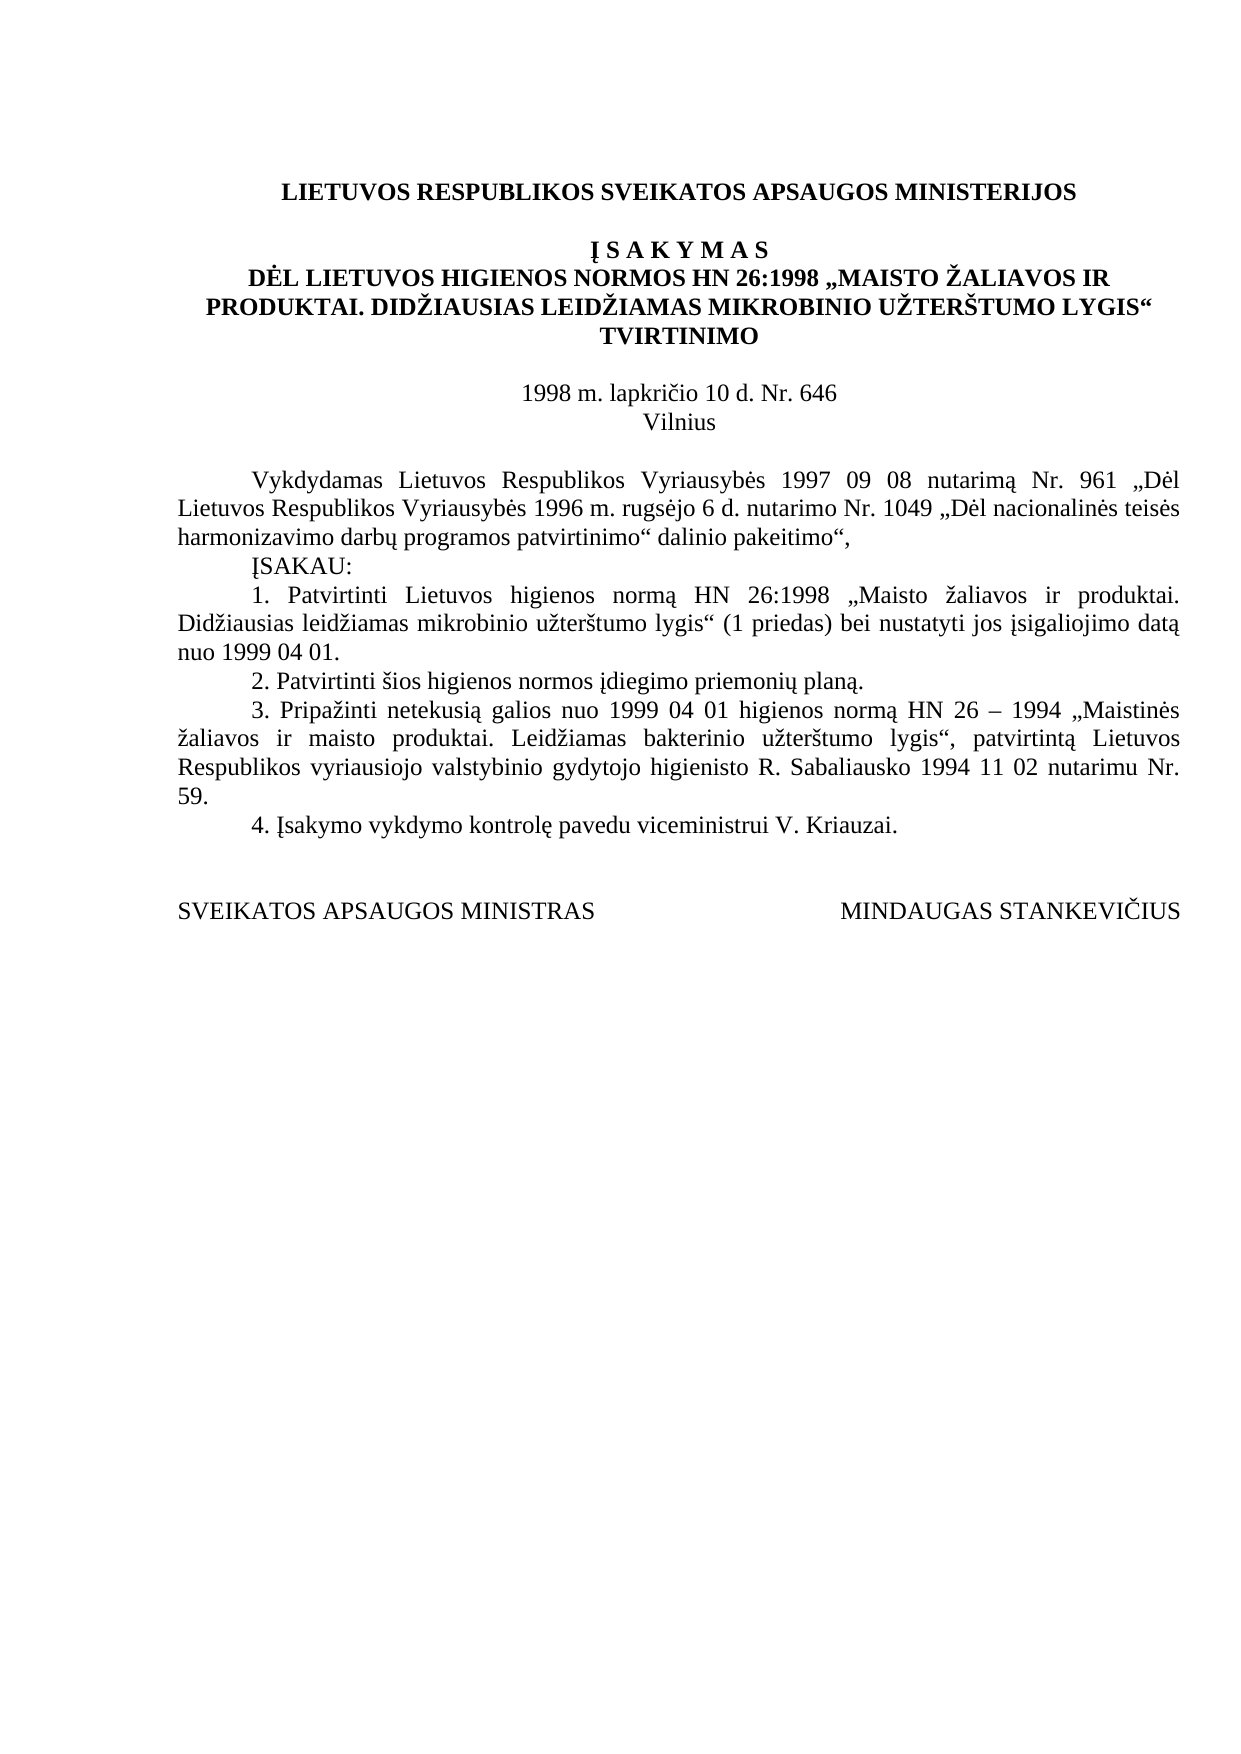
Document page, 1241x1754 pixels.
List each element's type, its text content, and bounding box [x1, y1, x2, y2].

text LIETUVOS RESPUBLIKOS SVEIKATOS APSAUGOS MINISTERIJOS [177, 177, 1181, 206]
text Sveikatos apsaugos Ministras Mindaugas Stankevičius [177, 896, 1181, 925]
text ĮSAKAU: [177, 551, 1181, 580]
text 4. Įsakymo vykdymo kontrolę pavedu viceministrui V. Kriauzai. [177, 810, 1181, 838]
text 3. Pripažinti netekusią galios nuo 1999 04 01 higienos normą HN 26 – 1994 „Maistinės žaliavos ir maisto produktai. Leidžiamas bakterinio užterštumo lygis“, patvirtintą Lietuvos Respublikos vyriausiojo valstybinio gydytojo higienisto R. Sabaliausko 1994 11 02 nutarimu Nr. 59. [177, 695, 1181, 810]
text Vykdydamas Lietuvos Respublikos Vyriausybės 1997 09 08 nutarimą Nr. 961 „Dėl Lietuvos Respublikos Vyriausybės 1996 m. rugsėjo 6 d. nutarimo Nr. 1049 „Dėl nacionalinės teisės harmonizavimo darbų programos patvirtinimo“ dalinio pakeitimo“, [177, 465, 1181, 551]
text 2. Patvirtinti šios higienos normos įdiegimo priemonių planą. [177, 666, 1181, 695]
text 1. Patvirtinti Lietuvos higienos normą HN 26:1998 „Maisto žaliavos ir produktai. Didžiausias leidžiamas mikrobinio užterštumo lygis“ (1 priedas) bei nustatyti jos įsigaliojimo datą nuo 1999 04 01. [177, 580, 1181, 666]
text 1998 m. lapkričio 10 d. Nr. 646 [177, 378, 1181, 407]
text DĖL LIETUVOS HIGIENOS NORMOS HN 26:1998 „MAISTO ŽALIAVOS IR PRODUKTAI. DIDŽIAUSIAS LEIDŽIAMAS MIKROBINIO UŽTERŠTUMO LYGIS“ TVIRTINIMO [177, 263, 1181, 350]
text Vilnius [177, 407, 1181, 436]
text Į S A K Y M A S [177, 235, 1181, 263]
